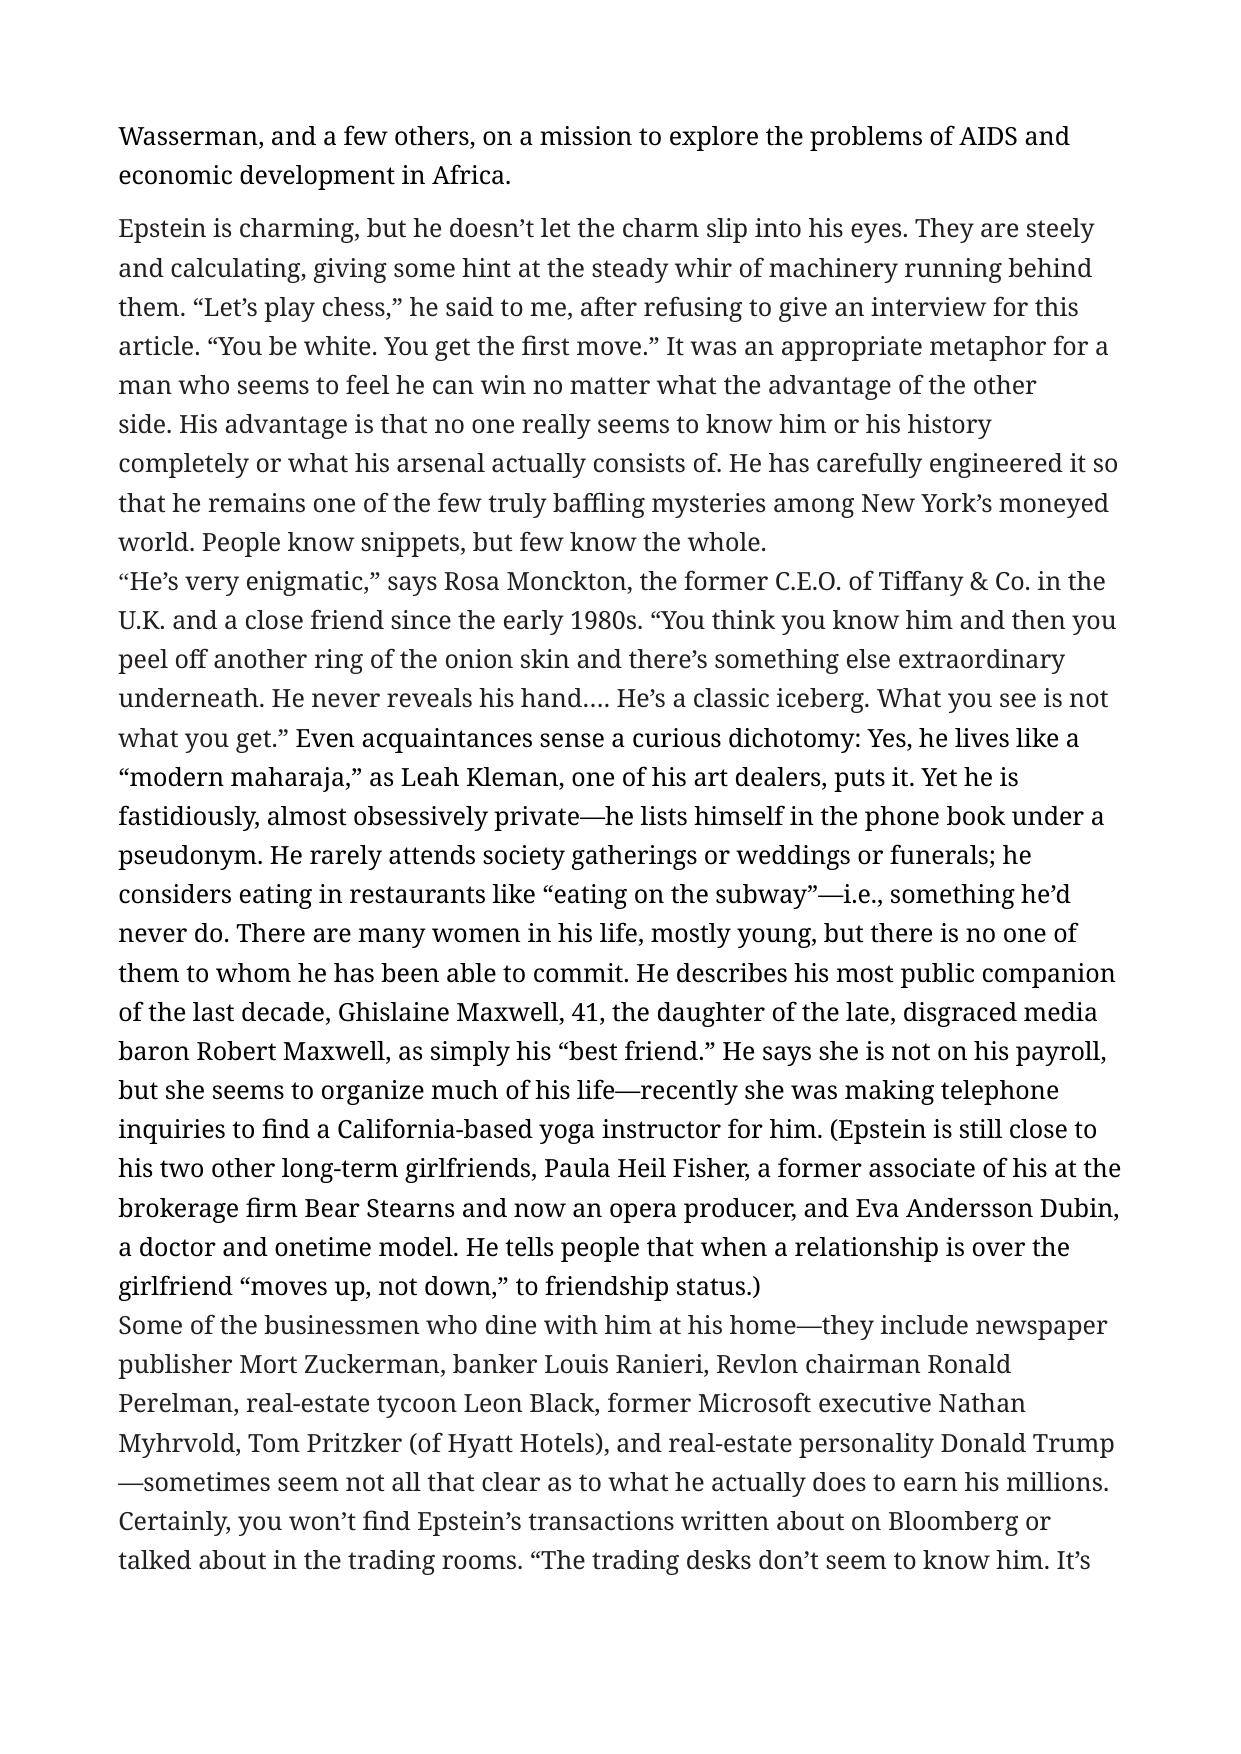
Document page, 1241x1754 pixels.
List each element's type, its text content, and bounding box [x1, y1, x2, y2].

text Epstein is charming, but he doesn’t let the charm slip into his eyes. They are steely and calculating, giving some hint at the steady whir of machinery running behind them. “Let’s play chess,” he said to me, after refusing to give an interview for this article. “You be white. You get the first move.” It was an appropriate metaphor for a man who seems to feel he can win no matter what the advantage of the other side. His advantage is that no one really seems to know him or his history completely or what his arsenal actually consists of. He has carefully engineered it so that he remains one of the few truly baffling mysteries among New York’s moneyed world. People know snippets, but few know the whole. [118, 211, 1122, 558]
text “He’s very enigmatic,” says Rosa Monckton, the former C.E.O. of Tiffany & Co. in the U.K. and a close friend since the early 1980s. “You think you know him and then you peel off another ring of the onion skin and there’s something else extraordinary underneath. He never reveals his hand…. He’s a classic iceberg. What you see is not what you get.” Even acquaintances sense a curious dichotomy: Yes, he lives like a “modern maharaja,” as Leah Kleman, one of his art dealers, puts it. Yet he is fastidiously, almost obsessively private—he lists himself in the phone book under a pseudonym. He rarely attends society gatherings or weddings or funerals; he considers eating in restaurants like “eating on the subway”—i.e., something he’d never do. There are many women in his life, mostly young, but there is no one of them to whom he has been able to commit. He describes his most public companion of the last decade, Ghislaine Maxwell, 41, the daughter of the late, disgraced media baron Robert Maxwell, as simply his “best friend.” He says she is not on his payroll, but she seems to organize much of his life—recently she was making telephone inquiries to find a California-based yoga instructor for him. (Epstein is still close to his two other long-term girlfriends, Paula Heil Fisher, a former associate of his at the brokerage firm Bear Stearns and now an opera producer, and Eva Andersson Dubin, a doctor and onetime model. He tells people that when a relationship is over the girlfriend “moves up, not down,” to friendship status.) [118, 563, 1122, 1303]
text Some of the businessmen who dine with him at his home—they include newspaper publisher Mort Zuckerman, banker Louis Ranieri, Revlon chairman Ronald Perelman, real-estate tycoon Leon Black, former Microsoft executive Nathan Myhrvold, Tom Pritzker (of Hyatt Hotels), and real-estate personality Donald Trump—sometimes seem not all that clear as to what he actually does to earn his millions. Certainly, you won’t find Epstein’s transactions written about on Bloomberg or talked about in the trading rooms. “The trading desks don’t seem to know him. It’s [118, 1308, 1122, 1577]
text Wasserman, and a few others, on a mission to explore the problems of AIDS and economic development in Africa. [118, 118, 1122, 191]
